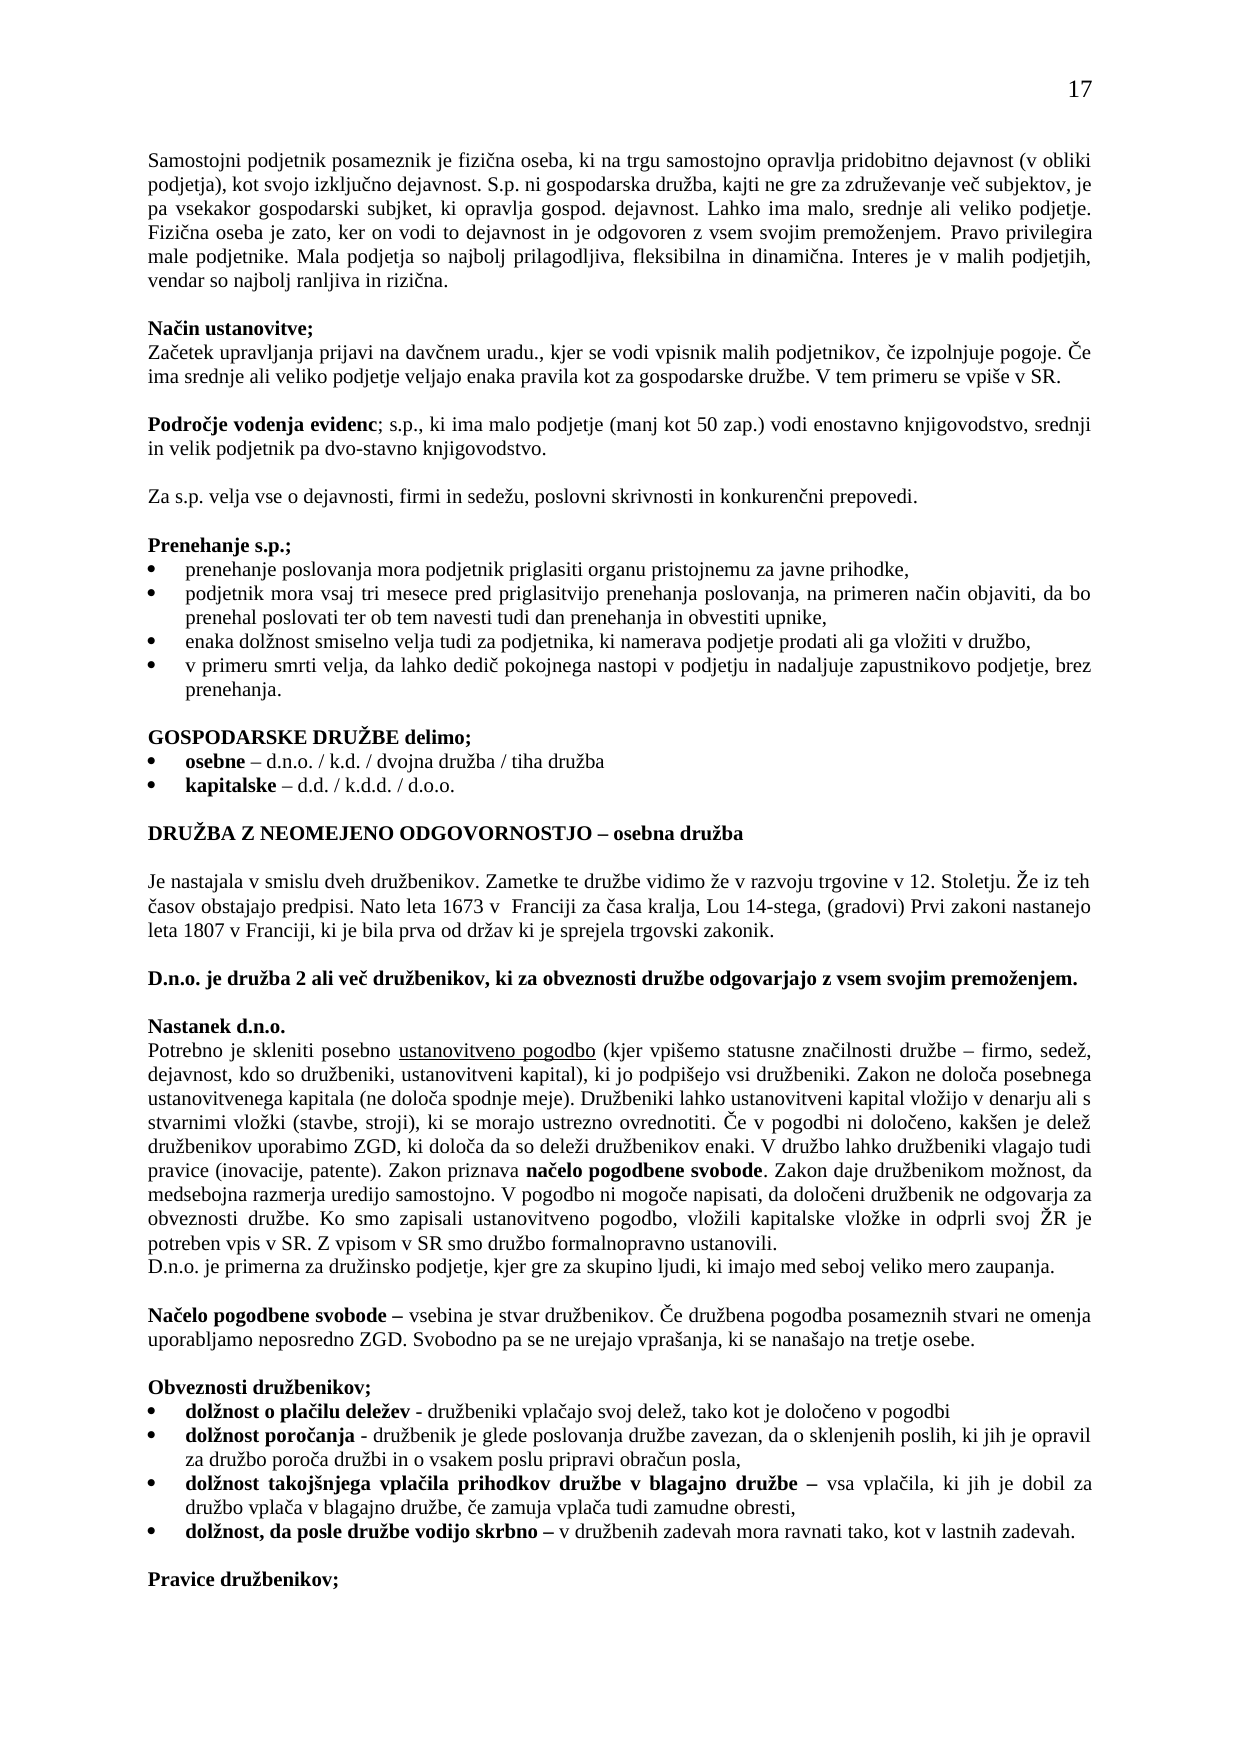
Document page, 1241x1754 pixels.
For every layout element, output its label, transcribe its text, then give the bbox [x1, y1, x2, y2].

list dolžnost, da posle družbe vodijo skrbno – v družbenih zadevah mora ravnati tako, kot v lastnih zadevah. [148, 1519, 1093, 1543]
list dolžnost poročanja - družbenik je glede poslovanja družbe zavezan, da o sklenjenih poslih, ki jih je opravil za družbo poroča družbi in o vsakem poslu pripravi obračun posla, [148, 1423, 1093, 1471]
text D.n.o. je primerna za družinsko podjetje, kjer gre za skupino ljudi, ki imajo med seboj veliko mero zaupanja. [148, 1254, 1093, 1278]
text Je nastajala v smislu dveh družbenikov. Zametke te družbe vidimo že v razvoju trgovine v 12. Stoletju. Že iz teh časov obstajajo predpisi. Nato leta 1673 v Franciji za časa kralja, Lou 14-stega, (gradovi) Prvi zakoni nastanejo leta 1807 v Franciji, ki je bila prva od držav ki je sprejela trgovski zakonik. [148, 869, 1093, 942]
list osebne – d.n.o. / k.d. / dvojna družba / tiha družba [148, 749, 1093, 773]
text GOSPODARSKE DRUŽBE delimo; [148, 725, 1093, 749]
text Za s.p. velja vse o dejavnosti, firmi in sedežu, poslovni skrivnosti in konkurenčni prepovedi. [148, 484, 1093, 508]
list v primeru smrti velja, da lahko dedič pokojnega nastopi v podjetju in nadaljuje zapustnikovo podjetje, brez prenehanja. [148, 653, 1093, 701]
text Načelo pogodbene svobode – vsebina je stvar družbenikov. Če družbena pogodba posameznih stvari ne omenja uporabljamo neposredno ZGD. Svobodno pa se ne urejajo vprašanja, ki se nanašajo na tretje osebe. [148, 1303, 1093, 1351]
list enaka dolžnost smiselno velja tudi za podjetnika, ki namerava podjetje prodati ali ga vložiti v družbo, [148, 629, 1093, 653]
text Potrebno je skleniti posebno ustanovitveno pogodbo (kjer vpišemo statusne značilnosti družbe – firmo, sedež, dejavnost, kdo so družbeniki, ustanovitveni kapital), ki jo podpišejo vsi družbeniki. Zakon ne določa posebnega ustanovitvenega kapitala (ne določa spodnje meje). Družbeniki lahko ustanovitveni kapital vložijo v denarju ali s stvarnimi vložki (stavbe, stroji), ki se morajo ustrezno ovrednotiti. Če v pogodbi ni določeno, kakšen je delež družbenikov uporabimo ZGD, ki določa da so deleži družbenikov enaki. V družbo lahko družbeniki vlagajo tudi pravice (inovacije, patente). Zakon priznava načelo pogodbene svobode. Zakon daje družbenikom možnost, da medsebojna razmerja uredijo samostojno. V pogodbo ni mogoče napisati, da določeni družbenik ne odgovarja za obveznosti družbe. Ko smo zapisali ustanovitveno pogodbo, vložili kapitalske vložke in odprli svoj ŽR je potreben vpis v SR. Z vpisom v SR smo družbo formalnopravno ustanovili. [148, 1038, 1093, 1254]
text Prenehanje s.p.; [148, 533, 1093, 557]
text Področje vodenja evidenc; s.p., ki ima malo podjetje (manj kot 50 zap.) vodi enostavno knjigovodstvo, srednji in velik podjetnik pa dvo-stavno knjigovodstvo. [148, 412, 1093, 460]
text Način ustanovitve; [148, 316, 1093, 340]
text Obveznosti družbenikov; [148, 1375, 1093, 1399]
text Samostojni podjetnik posameznik je fizična oseba, ki na trgu samostojno opravlja pridobitno dejavnost (v obliki podjetja), kot svojo izključno dejavnost. S.p. ni gospodarska družba, kajti ne gre za združevanje več subjektov, je pa vsekakor gospodarski subjket, ki opravlja gospod. dejavnost. Lahko ima malo, srednje ali veliko podjetje. Fizična oseba je zato, ker on vodi to dejavnost in je odgovoren z vsem svojim premoženjem. Pravo privilegira male podjetnike. Mala podjetja so najbolj prilagodljiva, fleksibilna in dinamična. Interes je v malih podjetjih, vendar so najbolj ranljiva in rizična. [148, 148, 1093, 292]
list dolžnost takojšnjega vplačila prihodkov družbe v blagajno družbe – vsa vplačila, ki jih je dobil za družbo vplača v blagajno družbe, če zamuja vplača tudi zamudne obresti, [148, 1471, 1093, 1519]
list podjetnik mora vsaj tri mesece pred priglasitvijo prenehanja poslovanja, na primeren način objaviti, da bo prenehal poslovati ter ob tem navesti tudi dan prenehanja in obvestiti upnike, [148, 581, 1093, 629]
list prenehanje poslovanja mora podjetnik priglasiti organu pristojnemu za javne prihodke, [148, 557, 1093, 581]
text Začetek upravljanja prijavi na davčnem uradu., kjer se vodi vpisnik malih podjetnikov, če izpolnjuje pogoje. Če ima srednje ali veliko podjetje veljajo enaka pravila kot za gospodarske družbe. V tem primeru se vpiše v SR. [148, 340, 1093, 388]
text Pravice družbenikov; [148, 1567, 1093, 1591]
text D.n.o. je družba 2 ali več družbenikov, ki za obveznosti družbe odgovarjajo z vsem svojim premoženjem. [148, 966, 1093, 990]
list kapitalske – d.d. / k.d.d. / d.o.o. [148, 773, 1093, 797]
subtitle DRUŽBA Z NEOMEJENO ODGOVORNOSTJO – osebna družba [148, 821, 1093, 845]
text Nastanek d.n.o. [148, 1014, 1093, 1038]
list dolžnost o plačilu deležev - družbeniki vplačajo svoj delež, tako kot je določeno v pogodbi [148, 1399, 1093, 1423]
